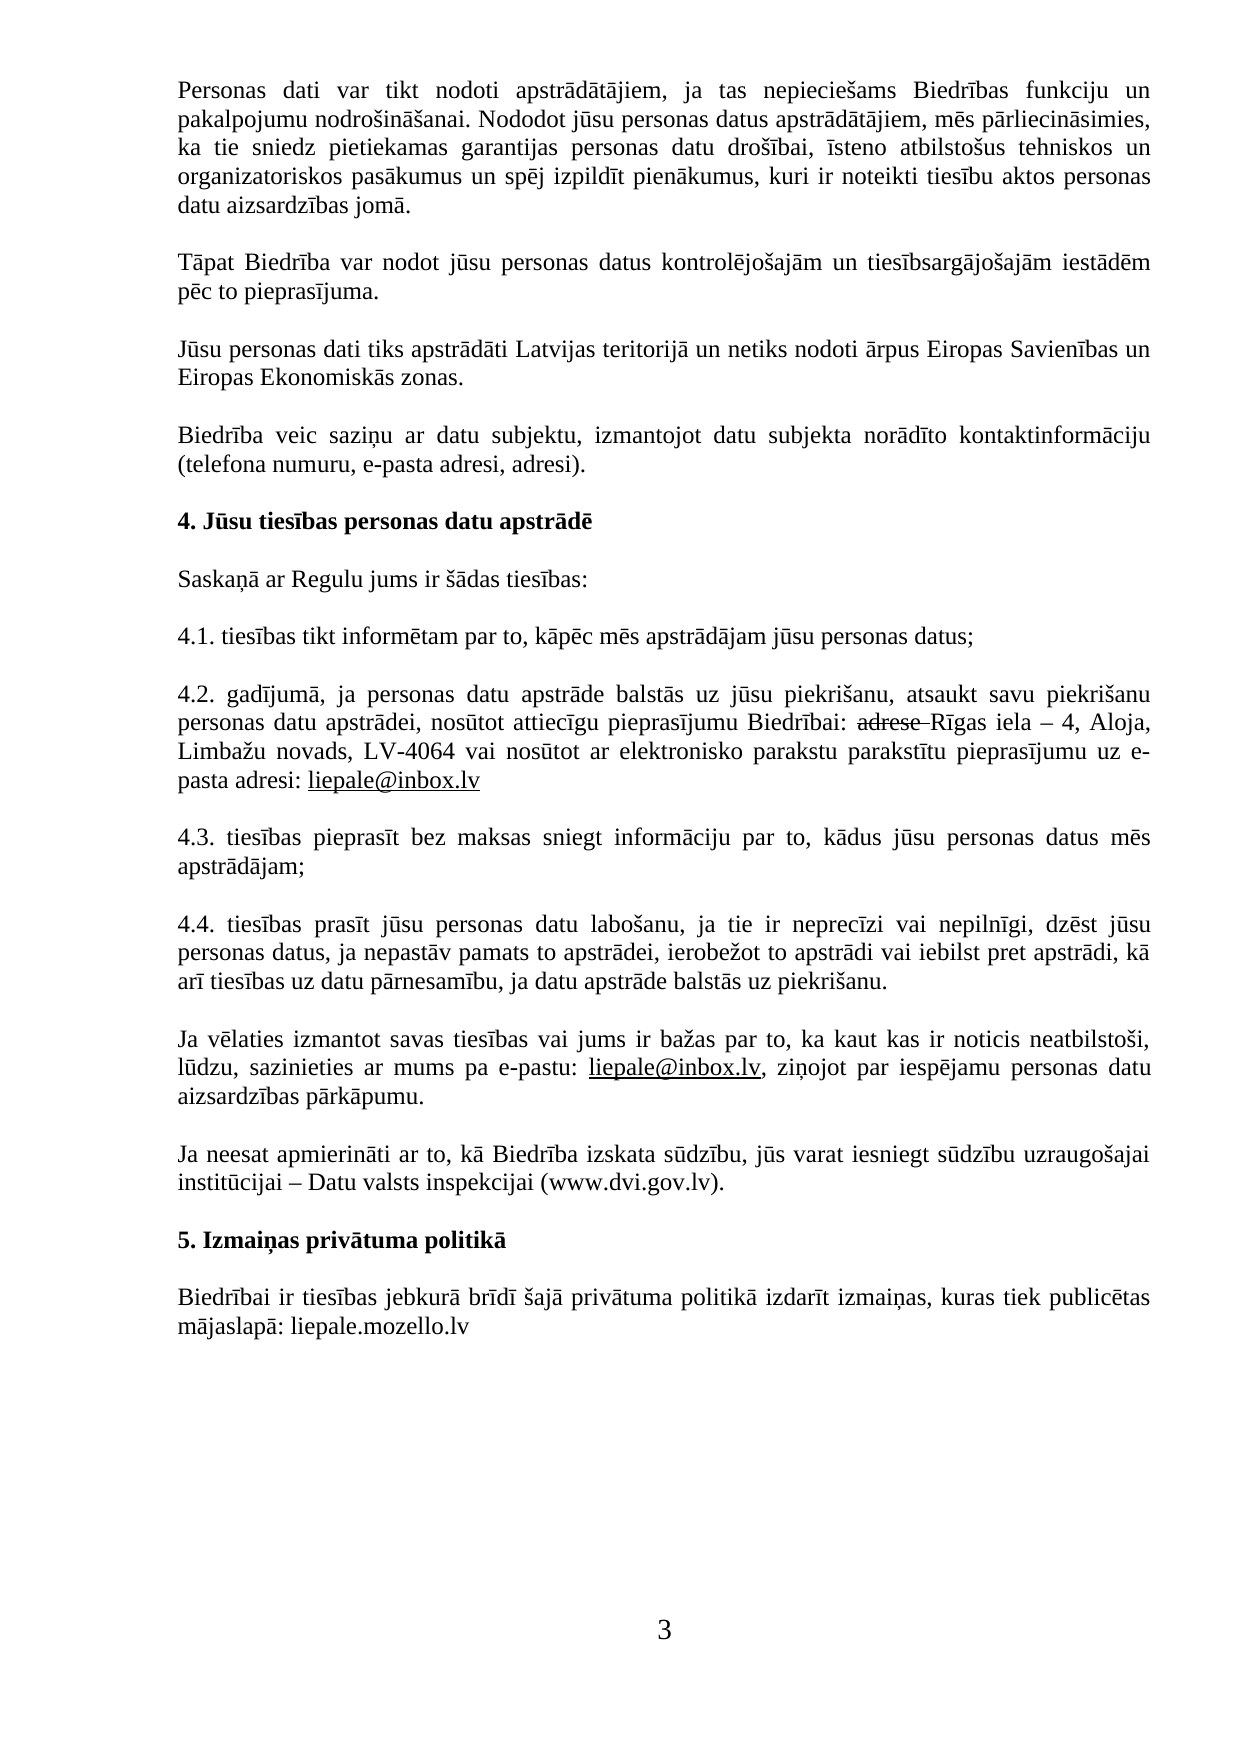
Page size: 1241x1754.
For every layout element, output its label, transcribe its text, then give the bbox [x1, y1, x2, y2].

text Saskaņā ar Regulu jums ir šādas tiesības: [177, 564, 1152, 592]
text 4.4. tiesības prasīt jūsu personas datu labošanu, ja tie ir neprecīzi vai nepilnīgi, dzēst jūsu personas datus, ja nepastāv pamats to apstrādei, ierobežot to apstrādi vai iebilst pret apstrādi, kā arī tiesības uz datu pārnesamību, ja datu apstrāde balstās uz piekrišanu. [177, 909, 1152, 995]
text Tāpat Biedrība var nodot jūsu personas datus kontrolējošajām un tiesībsargājošajām iestādēm pēc to pieprasījuma. [177, 247, 1152, 305]
text 5. Izmaiņas privātuma politikā [177, 1225, 1152, 1254]
text Ja vēlaties izmantot savas tiesības vai jums ir bažas par to, ka kaut kas ir noticis neatbilstoši, lūdzu, sazinieties ar mums pa e-pastu: liepale@inbox.lv, ziņojot par iespējamu personas datu aizsardzības pārkāpumu. [177, 1024, 1152, 1110]
text 4.3. tiesības pieprasīt bez maksas sniegt informāciju par to, kādus jūsu personas datus mēs apstrādājam; [177, 822, 1152, 880]
text Biedrība veic saziņu ar datu subjektu, izmantojot datu subjekta norādīto kontaktinformāciju (telefona numuru, e-pasta adresi, adresi). [177, 420, 1152, 477]
text 4.1. tiesības tikt informētam par to, kāpēc mēs apstrādājam jūsu personas datus; [177, 621, 1152, 650]
text Personas dati var tikt nodoti apstrādātājiem, ja tas nepieciešams Biedrības funkciju un pakalpojumu nodrošināšanai. Nododot jūsu personas datus apstrādātājiem, mēs pārliecināsimies, ka tie sniedz pietiekamas garantijas personas datu drošībai, īsteno atbilstošus tehniskos un organizatoriskos pasākumus un spēj izpildīt pienākumus, kuri ir noteikti tiesību aktos personas datu aizsardzības jomā. [177, 75, 1152, 219]
text 4.2. gadījumā, ja personas datu apstrāde balstās uz jūsu piekrišanu, atsaukt savu piekrišanu personas datu apstrādei, nosūtot attiecīgu pieprasījumu Biedrībai: adrese Rīgas iela – 4, Aloja, Limbažu novads, LV-4064 vai nosūtot ar elektronisko parakstu parakstītu pieprasījumu uz e-pasta adresi: liepale@inbox.lv [177, 679, 1152, 794]
text Jūsu personas dati tiks apstrādāti Latvijas teritorijā un netiks nodoti ārpus Eiropas Savienības un Eiropas Ekonomiskās zonas. [177, 334, 1152, 391]
text Biedrībai ir tiesības jebkurā brīdī šajā privātuma politikā izdarīt izmaiņas, kuras tiek publicētas mājaslapā: liepale.mozello.lv [177, 1282, 1152, 1340]
text 4. Jūsu tiesības personas datu apstrādē [177, 506, 1152, 535]
text Ja neesat apmierināti ar to, kā Biedrība izskata sūdzību, jūs varat iesniegt sūdzību uzraugošajai institūcijai – Datu valsts inspekcijai (www.dvi.gov.lv). [177, 1139, 1152, 1196]
